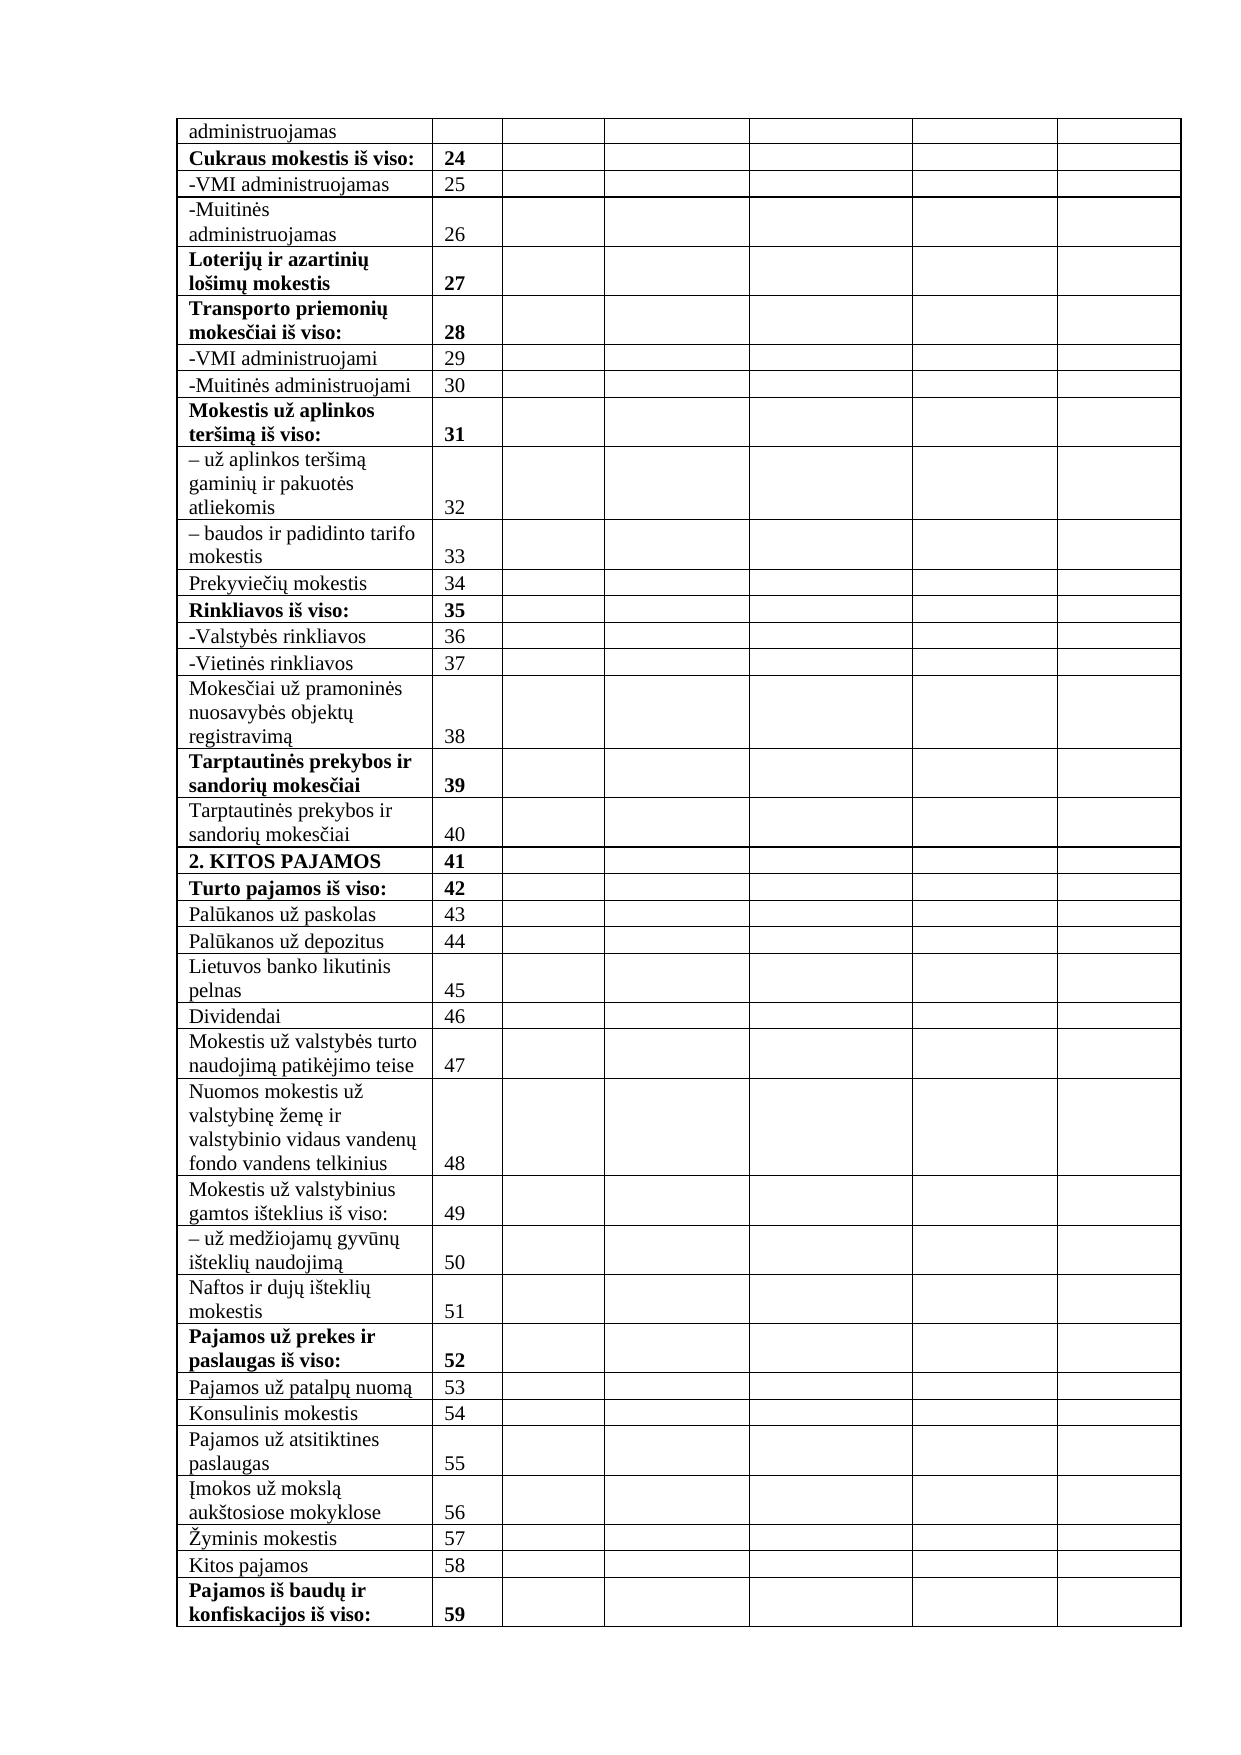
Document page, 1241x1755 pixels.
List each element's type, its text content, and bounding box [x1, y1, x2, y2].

table_cell [605, 371, 749, 397]
table_cell 27 [433, 247, 502, 295]
table_cell [750, 570, 912, 595]
table_cell [913, 1373, 1057, 1399]
table_cell [750, 596, 912, 622]
table_cell [913, 447, 1057, 519]
table_cell 55 [433, 1426, 502, 1474]
table_cell [913, 874, 1057, 899]
table_cell [605, 676, 749, 748]
table_cell [605, 954, 749, 1002]
table_cell Pajamos už atsitiktines paslaugas [178, 1426, 432, 1474]
table_cell [913, 1029, 1057, 1077]
table_cell [1058, 1426, 1180, 1474]
table_cell [605, 596, 749, 622]
table_cell Įmokos už mokslą aukštosiose mokyklose [178, 1476, 432, 1524]
table_cell 51 [433, 1275, 502, 1323]
table_cell Mokesčiai už pramoninės nuosavybės objektų registravimą [178, 676, 432, 748]
table_cell [1058, 1525, 1180, 1550]
table_cell [1058, 1003, 1180, 1028]
table_cell [913, 848, 1057, 873]
table_cell [913, 749, 1057, 797]
table_cell [1058, 676, 1180, 748]
table_cell 25 [433, 171, 502, 196]
table_cell [1058, 874, 1180, 899]
table_cell Mokestis už aplinkos teršimą iš viso: [178, 398, 432, 446]
table_cell [503, 296, 604, 344]
table_cell [750, 1003, 912, 1028]
table_cell [750, 623, 912, 648]
table_cell 26 [433, 198, 502, 246]
table_cell [605, 447, 749, 519]
table_cell [913, 1525, 1057, 1550]
table_cell [605, 1525, 749, 1550]
table_cell [913, 296, 1057, 344]
table_cell [503, 1324, 604, 1372]
table_cell [750, 1426, 912, 1474]
table_cell Tarptautinės prekybos ir sandorių mokesčiai [178, 749, 432, 797]
table_cell [750, 1226, 912, 1274]
table_cell [913, 520, 1057, 568]
table_cell [750, 371, 912, 397]
table_cell [750, 520, 912, 568]
table_cell Rinkliavos iš viso: [178, 596, 432, 622]
table_cell [913, 954, 1057, 1002]
table_cell [503, 901, 604, 926]
table_cell Mokestis už valstybės turto naudojimą patikėjimo teise [178, 1029, 432, 1077]
table_cell [1058, 1324, 1180, 1372]
table_cell [503, 649, 604, 675]
table_cell [605, 901, 749, 926]
table_cell [1058, 927, 1180, 953]
table_cell [913, 623, 1057, 648]
table_cell [913, 247, 1057, 295]
table_cell [503, 1525, 604, 1550]
table_cell Transporto priemonių mokesčiai iš viso: [178, 296, 432, 344]
table_cell [605, 144, 749, 170]
table_cell [605, 749, 749, 797]
table_cell 28 [433, 296, 502, 344]
table_cell [750, 398, 912, 446]
table_cell [913, 596, 1057, 622]
table_cell [503, 447, 604, 519]
table_cell [913, 1226, 1057, 1274]
table_cell [605, 874, 749, 899]
table_cell [503, 345, 604, 370]
table_cell -Vietinės rinkliavos [178, 649, 432, 675]
table_cell [913, 649, 1057, 675]
table_cell [503, 1003, 604, 1028]
table_cell [750, 901, 912, 926]
table_cell 50 [433, 1226, 502, 1274]
table_cell [1058, 901, 1180, 926]
table_cell 53 [433, 1373, 502, 1399]
table_cell [605, 1373, 749, 1399]
table_cell – už medžiojamų gyvūnų išteklių naudojimą [178, 1226, 432, 1274]
table_cell [503, 570, 604, 595]
table_cell [913, 1324, 1057, 1372]
table_cell [750, 1578, 912, 1626]
table_cell 41 [433, 848, 502, 873]
table_cell [1058, 171, 1180, 196]
table_cell [503, 1476, 604, 1524]
table_cell [913, 345, 1057, 370]
table_cell Kitos pajamos [178, 1551, 432, 1577]
table_cell 39 [433, 749, 502, 797]
table_cell [750, 848, 912, 873]
table_cell [503, 144, 604, 170]
table_cell 59 [433, 1578, 502, 1626]
table_cell [750, 1400, 912, 1425]
table_cell [605, 1226, 749, 1274]
table_cell [605, 198, 749, 246]
table_cell [913, 1551, 1057, 1577]
table_cell Pajamos už patalpų nuomą [178, 1373, 432, 1399]
table_cell [750, 1275, 912, 1323]
table_cell [503, 520, 604, 568]
table_cell [433, 119, 502, 143]
table_cell [913, 371, 1057, 397]
table_cell [750, 1476, 912, 1524]
table_cell [605, 1426, 749, 1474]
table_cell [503, 1176, 604, 1225]
table_cell Palūkanos už paskolas [178, 901, 432, 926]
table_cell [503, 247, 604, 295]
table_cell -Valstybės rinkliavos [178, 623, 432, 648]
table_cell [1058, 1476, 1180, 1524]
table_cell [913, 144, 1057, 170]
table_cell [750, 144, 912, 170]
table_cell Naftos ir dujų išteklių mokestis [178, 1275, 432, 1323]
table_cell [750, 927, 912, 953]
table_cell 34 [433, 570, 502, 595]
table_cell [605, 570, 749, 595]
table_cell [1058, 1275, 1180, 1323]
table_cell [913, 1003, 1057, 1028]
table_cell 46 [433, 1003, 502, 1028]
table_cell [605, 1275, 749, 1323]
table_cell [750, 447, 912, 519]
table_cell [750, 345, 912, 370]
table_cell 44 [433, 927, 502, 953]
table_cell Palūkanos už depozitus [178, 927, 432, 953]
table_cell [750, 749, 912, 797]
table_cell 45 [433, 954, 502, 1002]
table_cell 37 [433, 649, 502, 675]
table_cell [605, 171, 749, 196]
table_cell [750, 649, 912, 675]
table_cell Žyminis mokestis [178, 1525, 432, 1550]
table_cell Mokestis už valstybinius gamtos išteklius iš viso: [178, 1176, 432, 1225]
table_cell [605, 1324, 749, 1372]
table_cell 31 [433, 398, 502, 446]
table_cell [1058, 649, 1180, 675]
table_cell [750, 1551, 912, 1577]
table_cell [913, 1578, 1057, 1626]
table_cell [913, 798, 1057, 846]
table_cell -Muitinės administruojami [178, 371, 432, 397]
table_cell 2. KITOS PAJAMOS [178, 848, 432, 873]
table_cell 54 [433, 1400, 502, 1425]
table_cell [750, 1525, 912, 1550]
table_cell [503, 371, 604, 397]
table_cell [1058, 570, 1180, 595]
table_cell [605, 1003, 749, 1028]
table_cell [1058, 1226, 1180, 1274]
table_cell 40 [433, 798, 502, 846]
table_cell [605, 649, 749, 675]
table_cell [503, 1226, 604, 1274]
table_cell [503, 1426, 604, 1474]
table_cell 43 [433, 901, 502, 926]
table_cell [605, 1079, 749, 1175]
table_cell [605, 119, 749, 143]
table_cell [913, 119, 1057, 143]
table_cell [1058, 798, 1180, 846]
table_cell [503, 398, 604, 446]
table_cell 30 [433, 371, 502, 397]
table_cell [913, 901, 1057, 926]
table_cell 49 [433, 1176, 502, 1225]
table_cell [605, 623, 749, 648]
table_cell – už aplinkos teršimą gaminių ir pakuotės atliekomis [178, 447, 432, 519]
table_cell [750, 1176, 912, 1225]
table_cell [750, 798, 912, 846]
table_cell [750, 296, 912, 344]
table_cell [750, 247, 912, 295]
table_cell [1058, 247, 1180, 295]
table_cell [503, 596, 604, 622]
table_cell [750, 676, 912, 748]
table_cell [1058, 848, 1180, 873]
table_cell [503, 1400, 604, 1425]
table_cell -VMI administruojami [178, 345, 432, 370]
table_cell Konsulinis mokestis [178, 1400, 432, 1425]
table_cell [913, 198, 1057, 246]
table_cell [750, 1373, 912, 1399]
table_cell [913, 398, 1057, 446]
table_cell 32 [433, 447, 502, 519]
table_cell [1058, 520, 1180, 568]
table_cell [605, 1551, 749, 1577]
table_cell [503, 171, 604, 196]
table_cell Pajamos iš baudų ir konfiskacijos iš viso: [178, 1578, 432, 1626]
table_cell [1058, 398, 1180, 446]
table_cell [1058, 1176, 1180, 1225]
table_cell -VMI administruojamas [178, 171, 432, 196]
table_cell [1058, 371, 1180, 397]
table_cell [503, 623, 604, 648]
table_cell 33 [433, 520, 502, 568]
table_cell Turto pajamos iš viso: [178, 874, 432, 899]
table_cell [1058, 954, 1180, 1002]
table_cell [605, 798, 749, 846]
table_cell [913, 570, 1057, 595]
table_cell Cukraus mokestis iš viso: [178, 144, 432, 170]
table_cell [1058, 1551, 1180, 1577]
table_cell [750, 1029, 912, 1077]
table_cell [605, 296, 749, 344]
table_cell 47 [433, 1029, 502, 1077]
table_cell [750, 1324, 912, 1372]
table_cell [913, 1400, 1057, 1425]
table_cell [750, 119, 912, 143]
table_cell [503, 1551, 604, 1577]
table_cell [1058, 119, 1180, 143]
table_cell [503, 798, 604, 846]
table_cell [913, 927, 1057, 953]
table_cell [1058, 144, 1180, 170]
table_cell [913, 1275, 1057, 1323]
table_cell [503, 749, 604, 797]
table_cell [503, 954, 604, 1002]
table_cell [605, 1029, 749, 1077]
table_cell 38 [433, 676, 502, 748]
table_cell [503, 198, 604, 246]
table_cell [750, 198, 912, 246]
table_cell [913, 171, 1057, 196]
table_cell [503, 848, 604, 873]
table_cell [605, 1400, 749, 1425]
table_cell Lietuvos banko likutinis pelnas [178, 954, 432, 1002]
table_cell Prekyviečių mokestis [178, 570, 432, 595]
table_cell [503, 1275, 604, 1323]
table_cell 24 [433, 144, 502, 170]
table_cell 52 [433, 1324, 502, 1372]
table_cell 35 [433, 596, 502, 622]
table_cell 36 [433, 623, 502, 648]
table_cell [605, 927, 749, 953]
table_cell [1058, 296, 1180, 344]
table_cell [1058, 345, 1180, 370]
table_cell [750, 171, 912, 196]
table_cell [913, 1426, 1057, 1474]
table_cell 48 [433, 1079, 502, 1175]
table_cell [1058, 749, 1180, 797]
table_cell [913, 1176, 1057, 1225]
table_cell [750, 874, 912, 899]
table_cell [503, 1373, 604, 1399]
table_cell Nuomos mokestis už valstybinę žemę ir valstybinio vidaus vandenų fondo vandens telkinius [178, 1079, 432, 1175]
table_cell [1058, 1029, 1180, 1077]
table_cell [1058, 1400, 1180, 1425]
table_cell [913, 1476, 1057, 1524]
table_cell [605, 247, 749, 295]
table_cell [1058, 1578, 1180, 1626]
table_cell [750, 954, 912, 1002]
table_cell [1058, 623, 1180, 648]
table_cell 29 [433, 345, 502, 370]
table_cell [503, 1079, 604, 1175]
table_cell 56 [433, 1476, 502, 1524]
table_cell 42 [433, 874, 502, 899]
table_cell [503, 119, 604, 143]
table_cell Loterijų ir azartinių lošimų mokestis [178, 247, 432, 295]
table_cell [1058, 447, 1180, 519]
table_cell [503, 1029, 604, 1077]
table_cell [605, 345, 749, 370]
table_cell [605, 848, 749, 873]
table_cell [1058, 1373, 1180, 1399]
table_cell 57 [433, 1525, 502, 1550]
table_cell [605, 520, 749, 568]
table_cell [605, 1476, 749, 1524]
table_cell administruojamas [178, 119, 432, 143]
table_cell [605, 1578, 749, 1626]
table_cell [913, 676, 1057, 748]
table_cell [605, 398, 749, 446]
table_cell Pajamos už prekes ir paslaugas iš viso: [178, 1324, 432, 1372]
table_cell [503, 927, 604, 953]
table_cell -Muitinės administruojamas [178, 198, 432, 246]
table_cell [605, 1176, 749, 1225]
table_cell [1058, 1079, 1180, 1175]
table_cell 58 [433, 1551, 502, 1577]
table_cell – baudos ir padidinto tarifo mokestis [178, 520, 432, 568]
table_cell [503, 1578, 604, 1626]
table_cell Dividendai [178, 1003, 432, 1028]
table_cell [503, 676, 604, 748]
table_cell [750, 1079, 912, 1175]
table_cell [1058, 596, 1180, 622]
table_cell Tarptautinės prekybos ir sandorių mokesčiai [178, 798, 432, 846]
table_cell [503, 874, 604, 899]
table_cell [1058, 198, 1180, 246]
table_cell [913, 1079, 1057, 1175]
